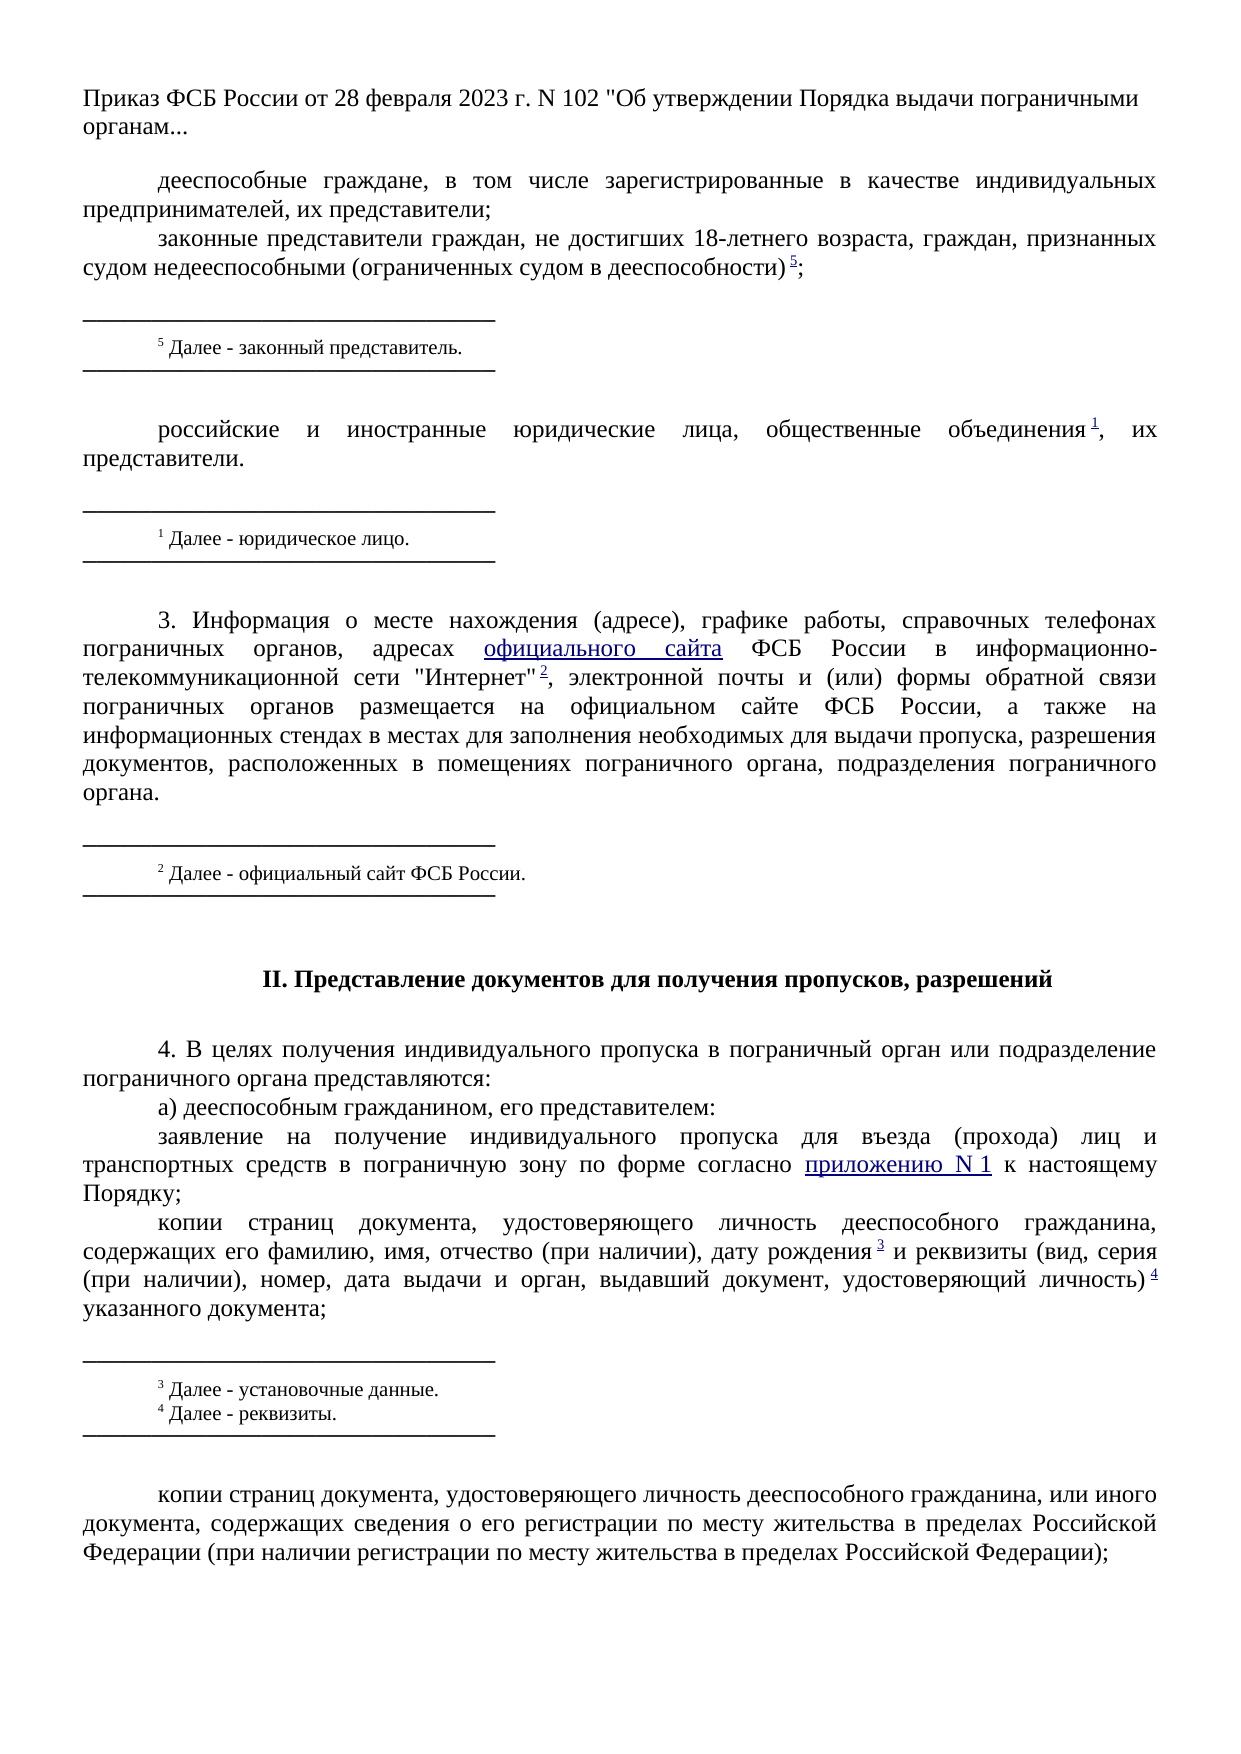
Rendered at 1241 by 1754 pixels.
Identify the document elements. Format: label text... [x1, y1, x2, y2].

text ────────────────────────────── [83, 835, 1157, 861]
text законные представители граждан, не достигших 18-летнего возраста, граждан, признанных судом недееспособными (ограниченных судом в дееспособности) 5; [83, 223, 1157, 280]
text 5 Далее - законный представитель. [83, 335, 1157, 359]
text II. Представление документов для получения пропусков, разрешений [83, 964, 1157, 993]
text копии страниц документа, удостоверяющего личность дееспособного гражданина, содержащих его фамилию, имя, отчество (при наличии), дату рождения 3 и реквизиты (вид, серия (при наличии), номер, дата выдачи и орган, выдавший документ, удостоверяющий личность) 4 указанного документа; [83, 1207, 1157, 1322]
text дееспособные граждане, в том числе зарегистрированные в качестве индивидуальных предпринимателей, их представители; [83, 165, 1157, 223]
text ────────────────────────────── [83, 309, 1157, 335]
text заявление на получение индивидуального пропуска для въезда (прохода) лиц и транспортных средств в пограничную зону по форме согласно приложению N 1 к настоящему Порядку; [83, 1121, 1157, 1207]
text а) дееспособным гражданином, его представителем: [83, 1092, 1157, 1121]
text ────────────────────────────── [83, 885, 1157, 911]
text ────────────────────────────── [83, 359, 1157, 385]
text 3. Информация о месте нахождения (адресе), графике работы, справочных телефонах пограничных органов, адресах официального сайта ФСБ России в информационно-телекоммуникационной сети "Интернет" 2, электронной почты и (или) формы обратной связи пограничных органов размещается на официальном сайте ФСБ России, а также на информационных стендах в местах для заполнения необходимых для выдачи пропуска, разрешения документов, расположенных в помещениях пограничного органа, подразделения пограничного органа. [83, 605, 1157, 806]
text 4 Далее - реквизиты. [83, 1401, 1157, 1425]
text 2 Далее - официальный сайт ФСБ России. [83, 861, 1157, 885]
text ────────────────────────────── [83, 1351, 1157, 1377]
text ────────────────────────────── [83, 500, 1157, 526]
text 3 Далее - установочные данные. [83, 1377, 1157, 1401]
text ────────────────────────────── [83, 550, 1157, 576]
text копии страниц документа, удостоверяющего личность дееспособного гражданина, или иного документа, содержащих сведения о его регистрации по месту жительства в пределах Российской Федерации (при наличии регистрации по месту жительства в пределах Российской Федерации); [83, 1479, 1157, 1566]
text 4. В целях получения индивидуального пропуска в пограничный орган или подразделение пограничного органа представляются: [83, 1034, 1157, 1092]
text ────────────────────────────── [83, 1425, 1157, 1451]
text российские и иностранные юридические лица, общественные объединения 1, их представители. [83, 414, 1157, 471]
text 1 Далее - юридическое лицо. [83, 526, 1157, 550]
